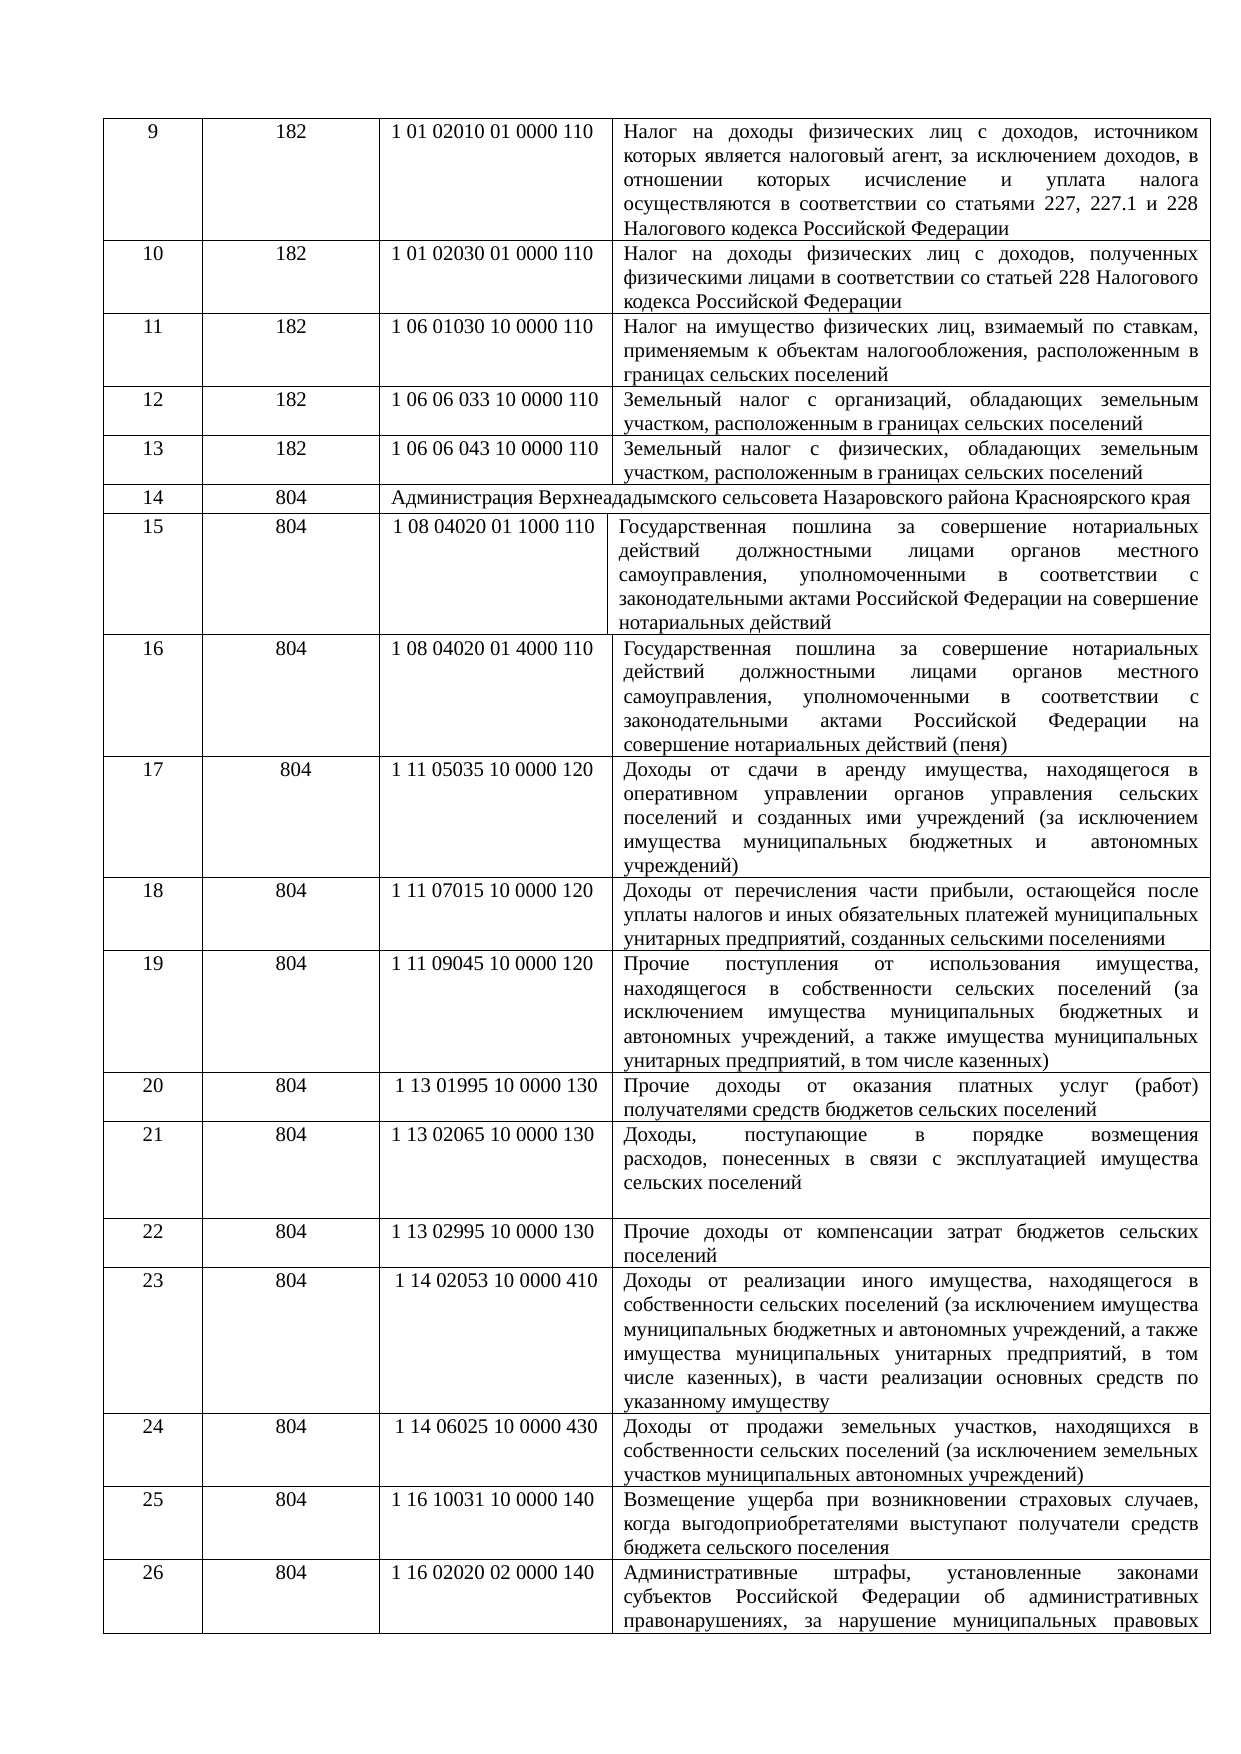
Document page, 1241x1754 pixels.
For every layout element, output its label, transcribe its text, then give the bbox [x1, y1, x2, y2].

table_cell 1 06 01030 10 0000 110 [380, 314, 612, 386]
table_cell 16 [104, 635, 202, 756]
table_cell 1 14 02053 10 0000 410 [380, 1268, 612, 1413]
table_cell 804 [203, 1487, 379, 1559]
table_cell 14 [104, 485, 202, 513]
table_cell Прочие доходы от оказания платных услуг (работ) получателями средств бюджетов сельских поселений [613, 1073, 1210, 1121]
table_cell 804 [203, 1268, 379, 1413]
table_cell 804 [203, 951, 379, 1072]
table_cell 182 [203, 119, 379, 239]
table_cell 1 08 04020 01 4000 110 [380, 635, 612, 756]
table_cell Доходы от реализации иного имущества, находящегося в собственности сельских поселений (за исключением имущества муниципальных бюджетных и автономных учреждений, а также имущества муниципальных унитарных предприятий, в том числе казенных), в части реализации основных средств по указанному имуществу [613, 1268, 1210, 1413]
table_cell 24 [104, 1414, 202, 1486]
table_cell Доходы от перечисления части прибыли, остающейся после уплаты налогов и иных обязательных платежей муниципальных унитарных предприятий, созданных сельскими поселениями [613, 878, 1210, 950]
table_cell 804 [203, 1414, 379, 1486]
table_cell 25 [104, 1487, 202, 1559]
table_cell 804 [203, 635, 379, 756]
table_cell Доходы от сдачи в аренду имущества, находящегося в оперативном управлении органов управления сельских поселений и созданных ими учреждений (за исключением имущества муниципальных бюджетных и автономных учреждений) [613, 757, 1210, 877]
table_cell 20 [104, 1073, 202, 1121]
table_cell 1 14 06025 10 0000 430 [380, 1414, 612, 1486]
table_cell 1 13 02065 10 0000 130 [380, 1122, 612, 1218]
table_cell 17 [104, 757, 202, 877]
table_cell 182 [203, 387, 379, 435]
table_cell 13 [104, 436, 202, 484]
table_cell 804 [203, 514, 379, 634]
table_cell Налог на доходы физических лиц с доходов, полученных физическими лицами в соответствии со статьей 228 Налогового кодекса Российской Федерации [613, 241, 1210, 313]
table_cell 1 01 02030 01 0000 110 [380, 241, 612, 313]
table_cell 1 13 02995 10 0000 130 [380, 1219, 612, 1267]
table_cell Доходы, поступающие в порядке возмещения расходов, понесенных в связи с эксплуатацией имущества сельских поселений [613, 1122, 1210, 1218]
table_cell 1 11 09045 10 0000 120 [380, 951, 612, 1072]
table_cell 182 [203, 241, 379, 313]
table_cell 15 [104, 514, 202, 634]
table_cell 1 13 01995 10 0000 130 [380, 1073, 612, 1121]
table_cell 1 16 02020 02 0000 140 [380, 1560, 612, 1632]
table_cell 26 [104, 1560, 202, 1632]
table_cell 19 [104, 951, 202, 1072]
table_cell 11 [104, 314, 202, 386]
table_cell 804 [203, 1073, 379, 1121]
table_cell 1 11 05035 10 0000 120 [380, 757, 612, 877]
table_cell 10 [104, 241, 202, 313]
table_cell 804 [203, 485, 379, 513]
table_cell 804 [203, 878, 379, 950]
table_cell Административные штрафы, установленные законами субъектов Российской Федерации об административных правонарушениях, за нарушение муниципальных правовых [613, 1560, 1210, 1632]
table_cell 21 [104, 1122, 202, 1218]
table_cell 1 16 10031 10 0000 140 [380, 1487, 612, 1559]
table_cell 804 [203, 1219, 379, 1267]
table_cell 12 [104, 387, 202, 435]
table_cell Прочие доходы от компенсации затрат бюджетов сельских поселений [613, 1219, 1210, 1267]
table_cell Налог на имущество физических лиц, взимаемый по ставкам, применяемым к объектам налогообложения, расположенным в границах сельских поселений [613, 314, 1210, 386]
table_cell 23 [104, 1268, 202, 1413]
table_cell 1 08 04020 01 1000 110 [380, 514, 607, 634]
table_cell 182 [203, 436, 379, 484]
table_cell 804 [203, 1560, 379, 1632]
table_cell 804 [203, 757, 379, 877]
table_cell 1 06 06 033 10 0000 110 [380, 387, 612, 435]
table_cell 804 [203, 1122, 379, 1218]
table_cell Земельный налог с физических, обладающих земельным участком, расположенным в границах сельских поселений [613, 436, 1210, 484]
table_cell 22 [104, 1219, 202, 1267]
table_cell 1 01 02010 01 0000 110 [380, 119, 612, 239]
table_cell Земельный налог с организаций, обладающих земельным участком, расположенным в границах сельских поселений [613, 387, 1210, 435]
table_cell 18 [104, 878, 202, 950]
table_cell Доходы от продажи земельных участков, находящихся в собственности сельских поселений (за исключением земельных участков муниципальных автономных учреждений) [613, 1414, 1210, 1486]
table_cell Налог на доходы физических лиц с доходов, источником которых является налоговый агент, за исключением доходов, в отношении которых исчисление и уплата налога осуществляются в соответствии со статьями 227, 227.1 и 228 Налогового кодекса Российской Федерации [613, 119, 1210, 239]
table_cell 1 11 07015 10 0000 120 [380, 878, 612, 950]
table_cell Государственная пошлина за совершение нотариальных действий должностными лицами органов местного самоуправления, уполномоченными в соответствии с законодательными актами Российской Федерации на совершение нотариальных действий [608, 514, 1210, 634]
table_cell 1 06 06 043 10 0000 110 [380, 436, 612, 484]
table_cell Прочие поступления от использования имущества, находящегося в собственности сельских поселений (за исключением имущества муниципальных бюджетных и автономных учреждений, а также имущества муниципальных унитарных предприятий, в том числе казенных) [613, 951, 1210, 1072]
table_cell Государственная пошлина за совершение нотариальных действий должностными лицами органов местного самоуправления, уполномоченными в соответствии с законодательными актами Российской Федерации на совершение нотариальных действий (пеня) [613, 635, 1210, 756]
table_cell Возмещение ущерба при возникновении страховых случаев, когда выгодоприобретателями выступают получатели средств бюджета сельского поселения [613, 1487, 1210, 1559]
table_cell 182 [203, 314, 379, 386]
table_cell 9 [104, 119, 202, 239]
table_cell Администрация Верхнеададымского сельсовета Назаровского района Красноярского края [380, 485, 1210, 513]
